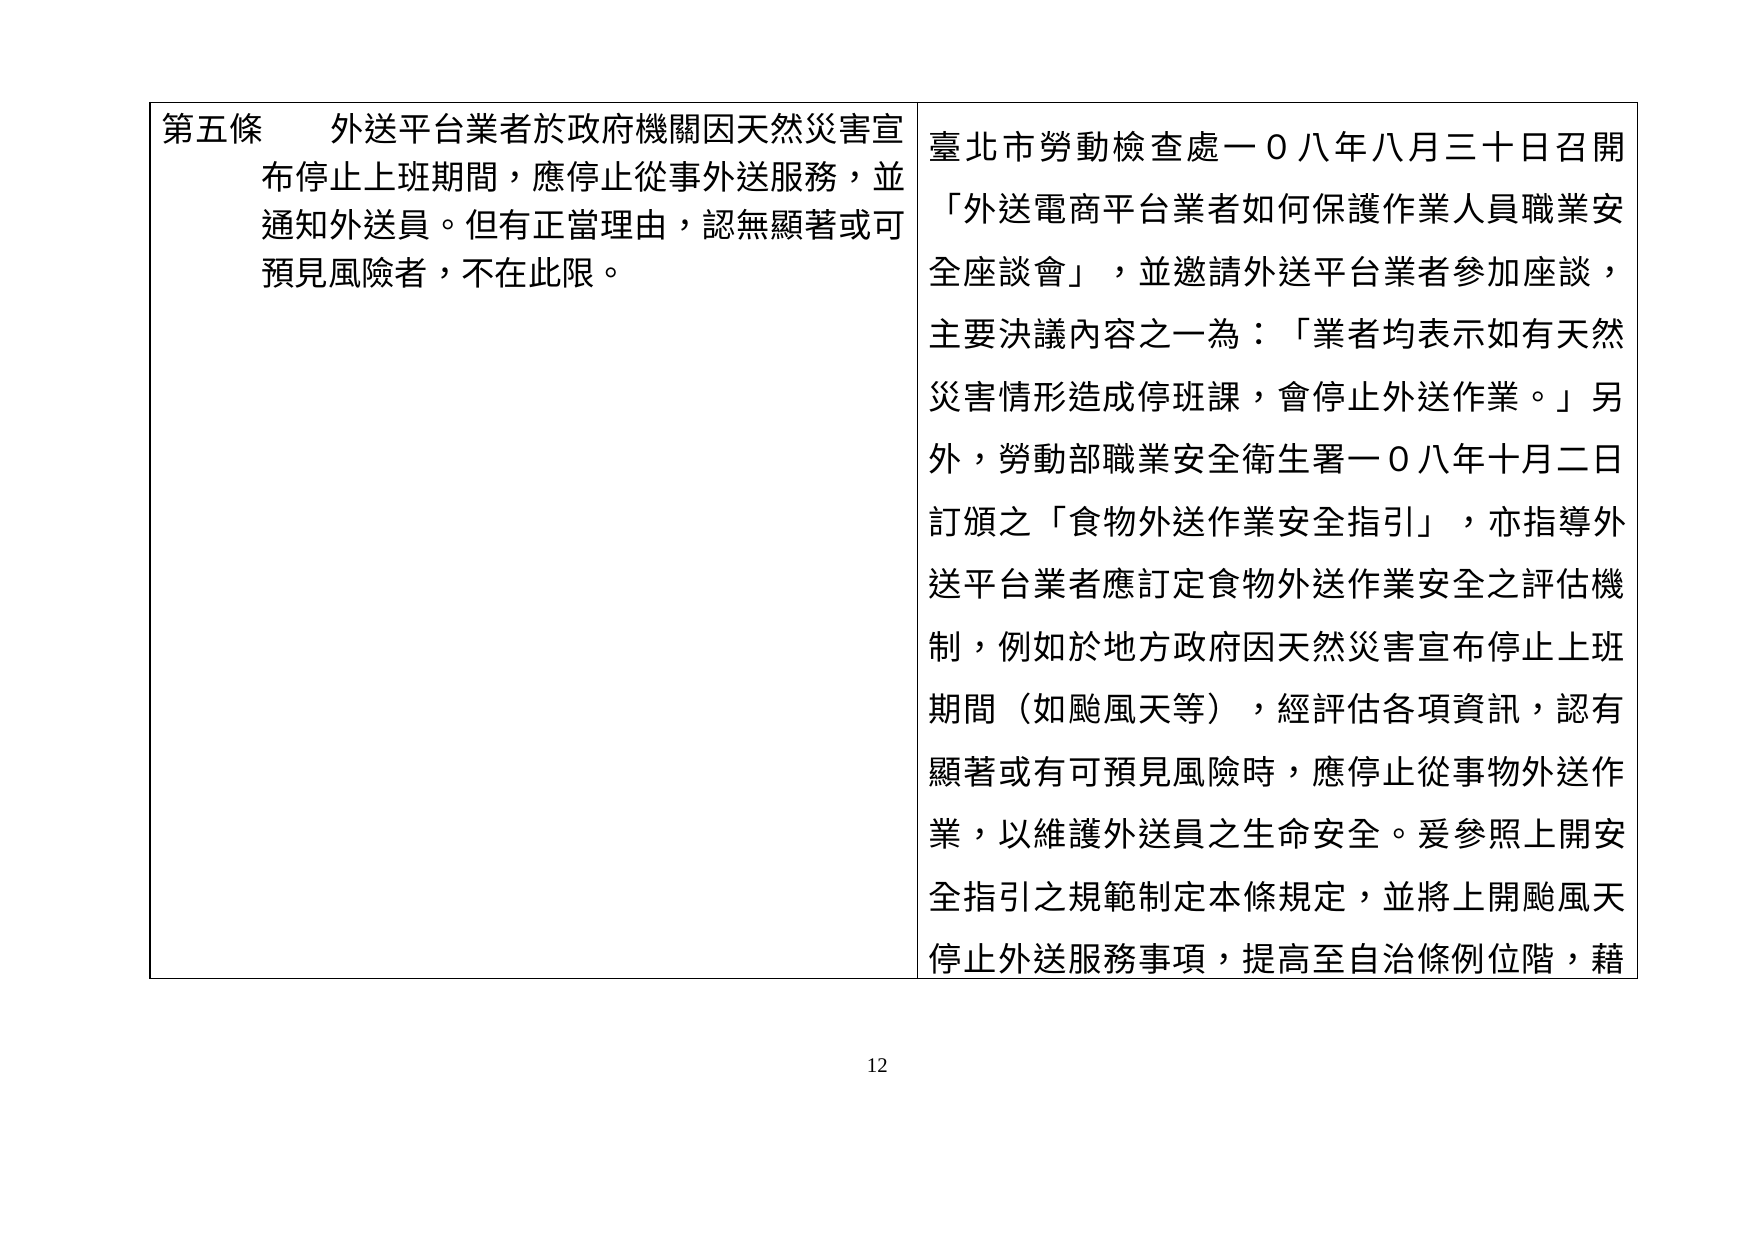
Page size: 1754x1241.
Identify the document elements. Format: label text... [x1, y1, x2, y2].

table_cell 第五條 外送平台業者於政府機關因天然災害宣布停止上班期間，應停止從事外送服務，並通知外送員。但有正當理由，認無顯著或可預見風險者，不在此限。 [151, 103, 917, 978]
table_cell 臺北市勞動檢查處一０八年八月三十日召開「外送電商平台業者如何保護作業人員職業安全座談會」，並邀請外送平台業者參加座談，主要決議內容之一為：「業者均表示如有天然災害情形造成停班課，會停止外送作業。」另外，勞動部職業安全衛生署一０八年十月二日訂頒之「食物外送作業安全指引」，亦指導外送平台業者應訂定食物外送作業安全之評估機制，例如於地方政府因天然災害宣布停止上班期間（如颱風天等），經評估各項資訊，認有顯著或有可預見風險時，應停止從事物外送作業，以維護外送員之生命安全。爰參照上開安全指引之規範制定本條規定，並將上開颱風天停止外送服務事項，提高至自治條例位階，藉 [918, 103, 1637, 978]
